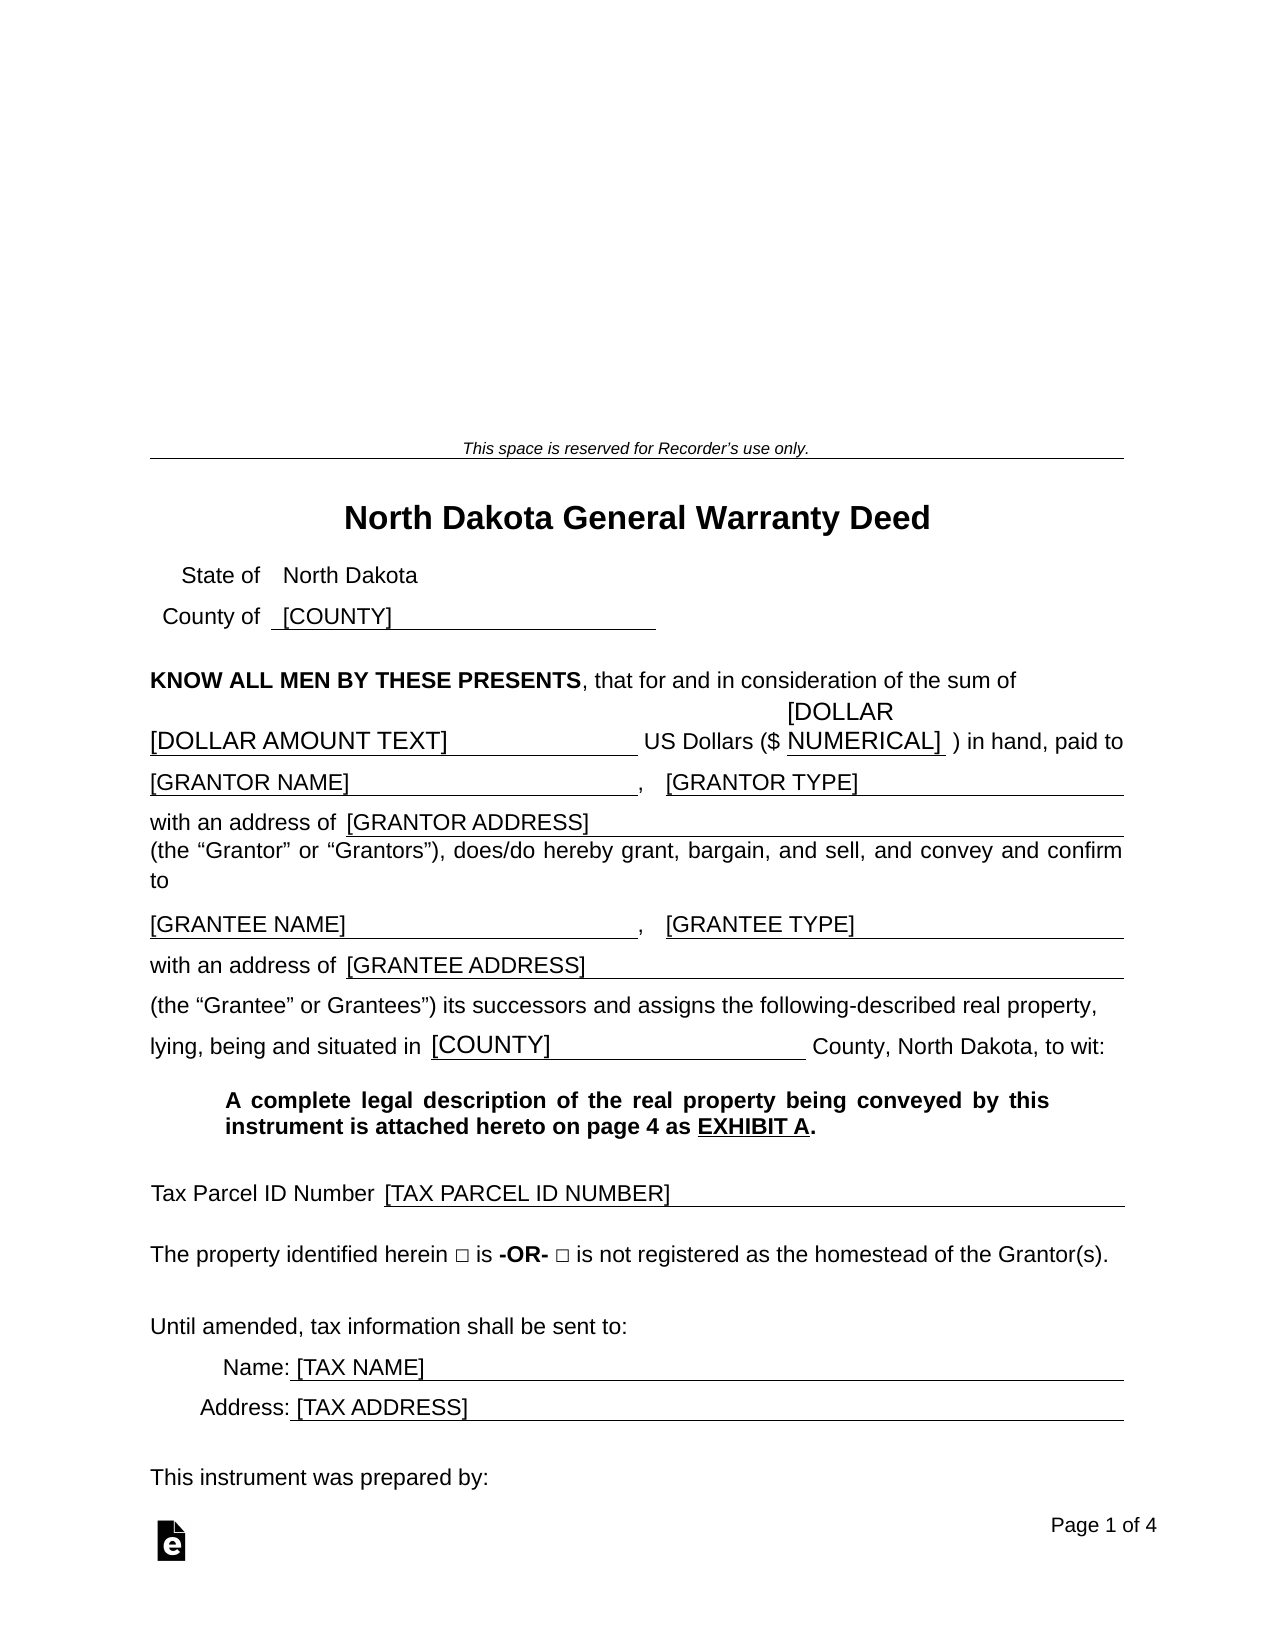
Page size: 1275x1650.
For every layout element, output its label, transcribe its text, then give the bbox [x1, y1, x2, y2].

table_cell Name: [150, 1339, 290, 1380]
table_cell ) in hand, paid to [946, 697, 1124, 755]
table_header KNOW ALL MEN BY THESE PRESENTS, that for and in consideration of the sum of [150, 693, 1124, 697]
table_cell with an address of [150, 796, 346, 836]
table_header Tax Parcel ID Number [151, 1166, 384, 1206]
table_cell US Dollars ($ [638, 697, 787, 755]
table_cell [DOLLAR AMOUNT TEXT] [150, 697, 637, 755]
table_cell , [638, 897, 666, 938]
table_cell [GRANTEE TYPE] [666, 897, 1124, 938]
table_cell with an address of [150, 939, 346, 978]
table_cell [GRANTOR TYPE] [666, 755, 1124, 795]
table_cell lying, being and situated in [150, 1019, 431, 1059]
table_cell County of [150, 589, 271, 629]
table_header North Dakota [271, 548, 656, 589]
text The property identified herein ☐ is -OR- ☐ is not registered as the homestead of the Grantor(s). [150, 1236, 1125, 1270]
table_cell (the “Grantor” or “Grantors”), does/do hereby grant, bargain, and sell, and convey and confirm to [150, 893, 1124, 897]
text A complete legal description of the real property being conveyed by this instrument is attached hereto on page 4 as EXHIBIT A. [225, 1087, 1050, 1139]
table_header State of [150, 548, 271, 589]
table_cell [GRANTOR ADDRESS] [346, 795, 1124, 836]
table_cell County, North Dakota, to wit: [806, 1019, 1124, 1059]
table_cell [TAX NAME] [290, 1339, 1124, 1380]
table_header KNOW ALL MEN BY THESE PRESENTS, that for and in consideration of the sum of [150, 657, 1124, 667]
table_cell [COUNTY] [271, 589, 656, 629]
table_header This space is reserved for Recorder’s use only. [150, 75, 1124, 458]
table_cell [GRANTEE NAME] [150, 897, 637, 938]
table_header This instrument was prepared by: [150, 1450, 1124, 1491]
table_cell [GRANTOR NAME] [150, 756, 637, 795]
table_cell , [638, 755, 666, 795]
text North Dakota General Warranty Deed [150, 498, 1125, 536]
table_cell [DOLLAR NUMERICAL] [787, 697, 946, 755]
table_header Until amended, tax information shall be sent to: [150, 1299, 1124, 1339]
table_cell Address: [150, 1380, 290, 1420]
table_cell [GRANTEE ADDRESS] [346, 938, 1124, 978]
table_cell [COUNTY] [431, 1019, 806, 1059]
table_cell (the “Grantee” or Grantees”) its successors and assigns the following-described real property, [150, 978, 1124, 1019]
table_cell [TAX ADDRESS] [290, 1381, 1124, 1420]
table_header [TAX PARCEL ID NUMBER] [384, 1166, 1124, 1206]
